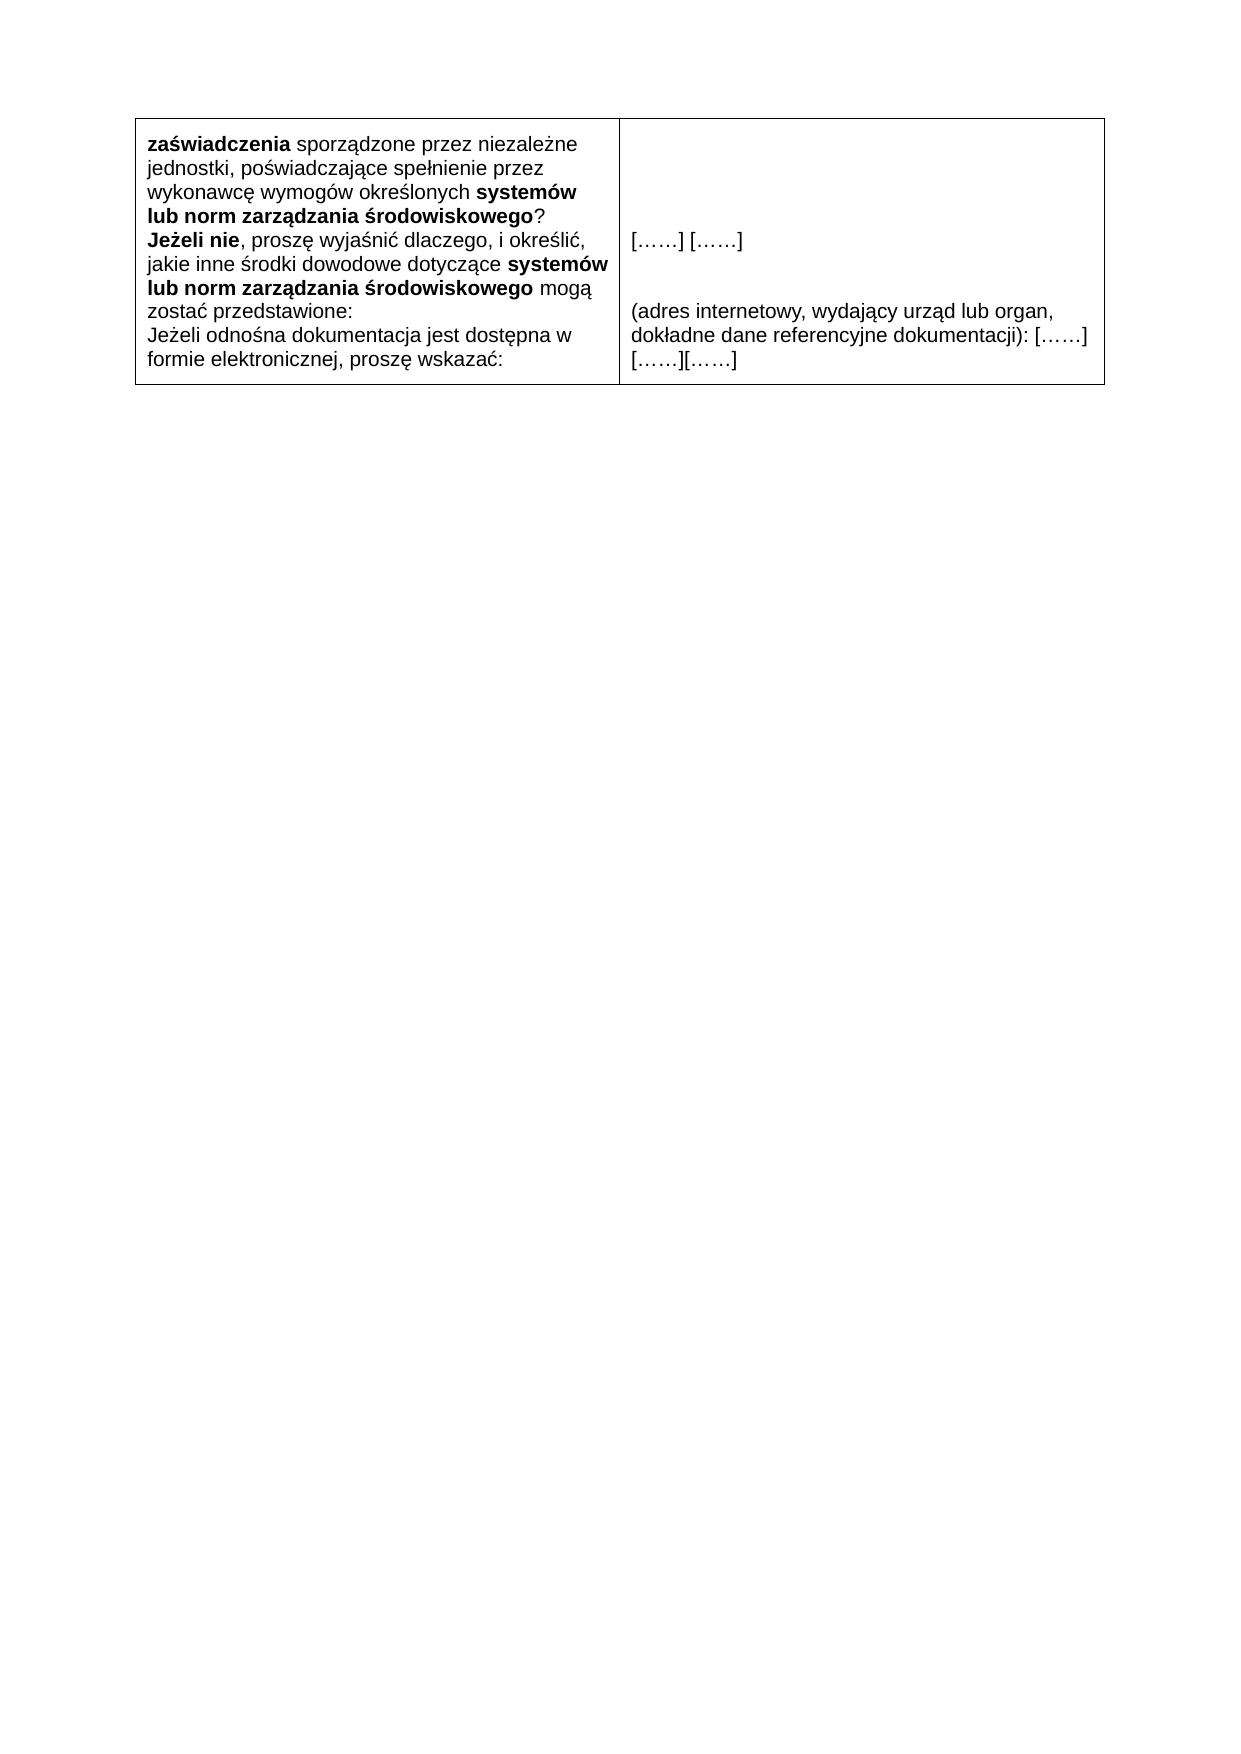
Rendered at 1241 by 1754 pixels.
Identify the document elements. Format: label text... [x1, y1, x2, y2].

table_cell zaświadczenia sporządzone przez niezależne jednostki, poświadczające spełnienie przez wykonawcę wymogów określonych systemów lub norm zarządzania środowiskowego? Jeżeli nie, proszę wyjaśnić dlaczego, i określić, jakie inne środki dowodowe dotyczące systemów lub norm zarządzania środowiskowego mogą zostać przedstawione: Jeżeli odnośna dokumentacja jest dostępna w formie elektronicznej, proszę wskazać: [136, 119, 619, 384]
table_cell [……] [……] (adres internetowy, wydający urząd lub organ, dokładne dane referencyjne dokumentacji): [……][……][……] [620, 119, 1104, 384]
